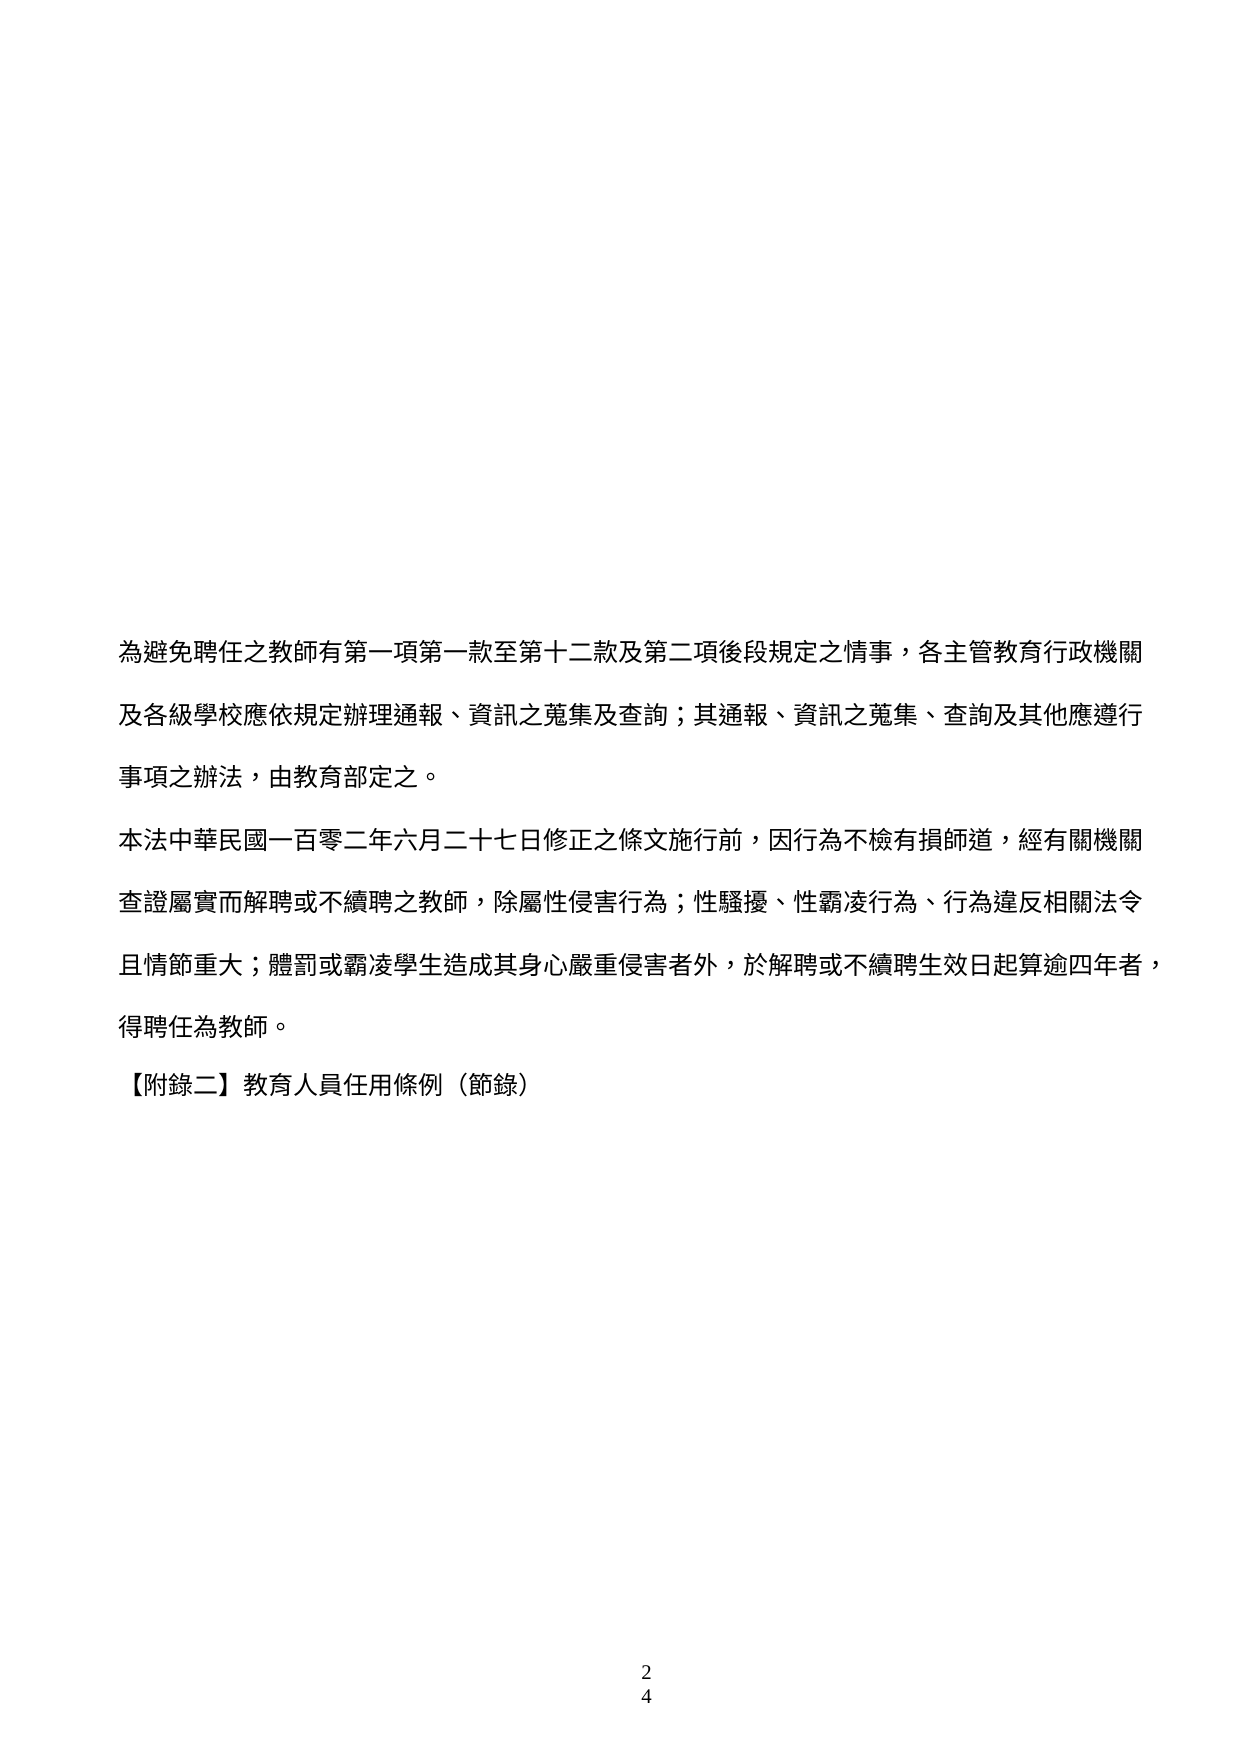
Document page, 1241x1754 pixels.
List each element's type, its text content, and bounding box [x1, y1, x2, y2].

text 【附錄二】教育人員任用條例（節錄） [118, 1059, 1167, 1103]
text 為避免聘任之教師有第一項第一款至第十二款及第二項後段規定之情事，各主管教育行政機關及各級學校應依規定辦理通報、資訊之蒐集及查詢；其通報、資訊之蒐集、查詢及其他應遵行事項之辦法，由教育部定之。 [118, 609, 1167, 797]
text 本法中華民國一百零二年六月二十七日修正之條文施行前，因行為不檢有損師道，經有關機關查證屬實而解聘或不續聘之教師，除屬性侵害行為；性騷擾、性霸凌行為、行為違反相關法令且情節重大；體罰或霸凌學生造成其身心嚴重侵害者外，於解聘或不續聘生效日起算逾四年者，得聘任為教師。 [118, 797, 1167, 1047]
